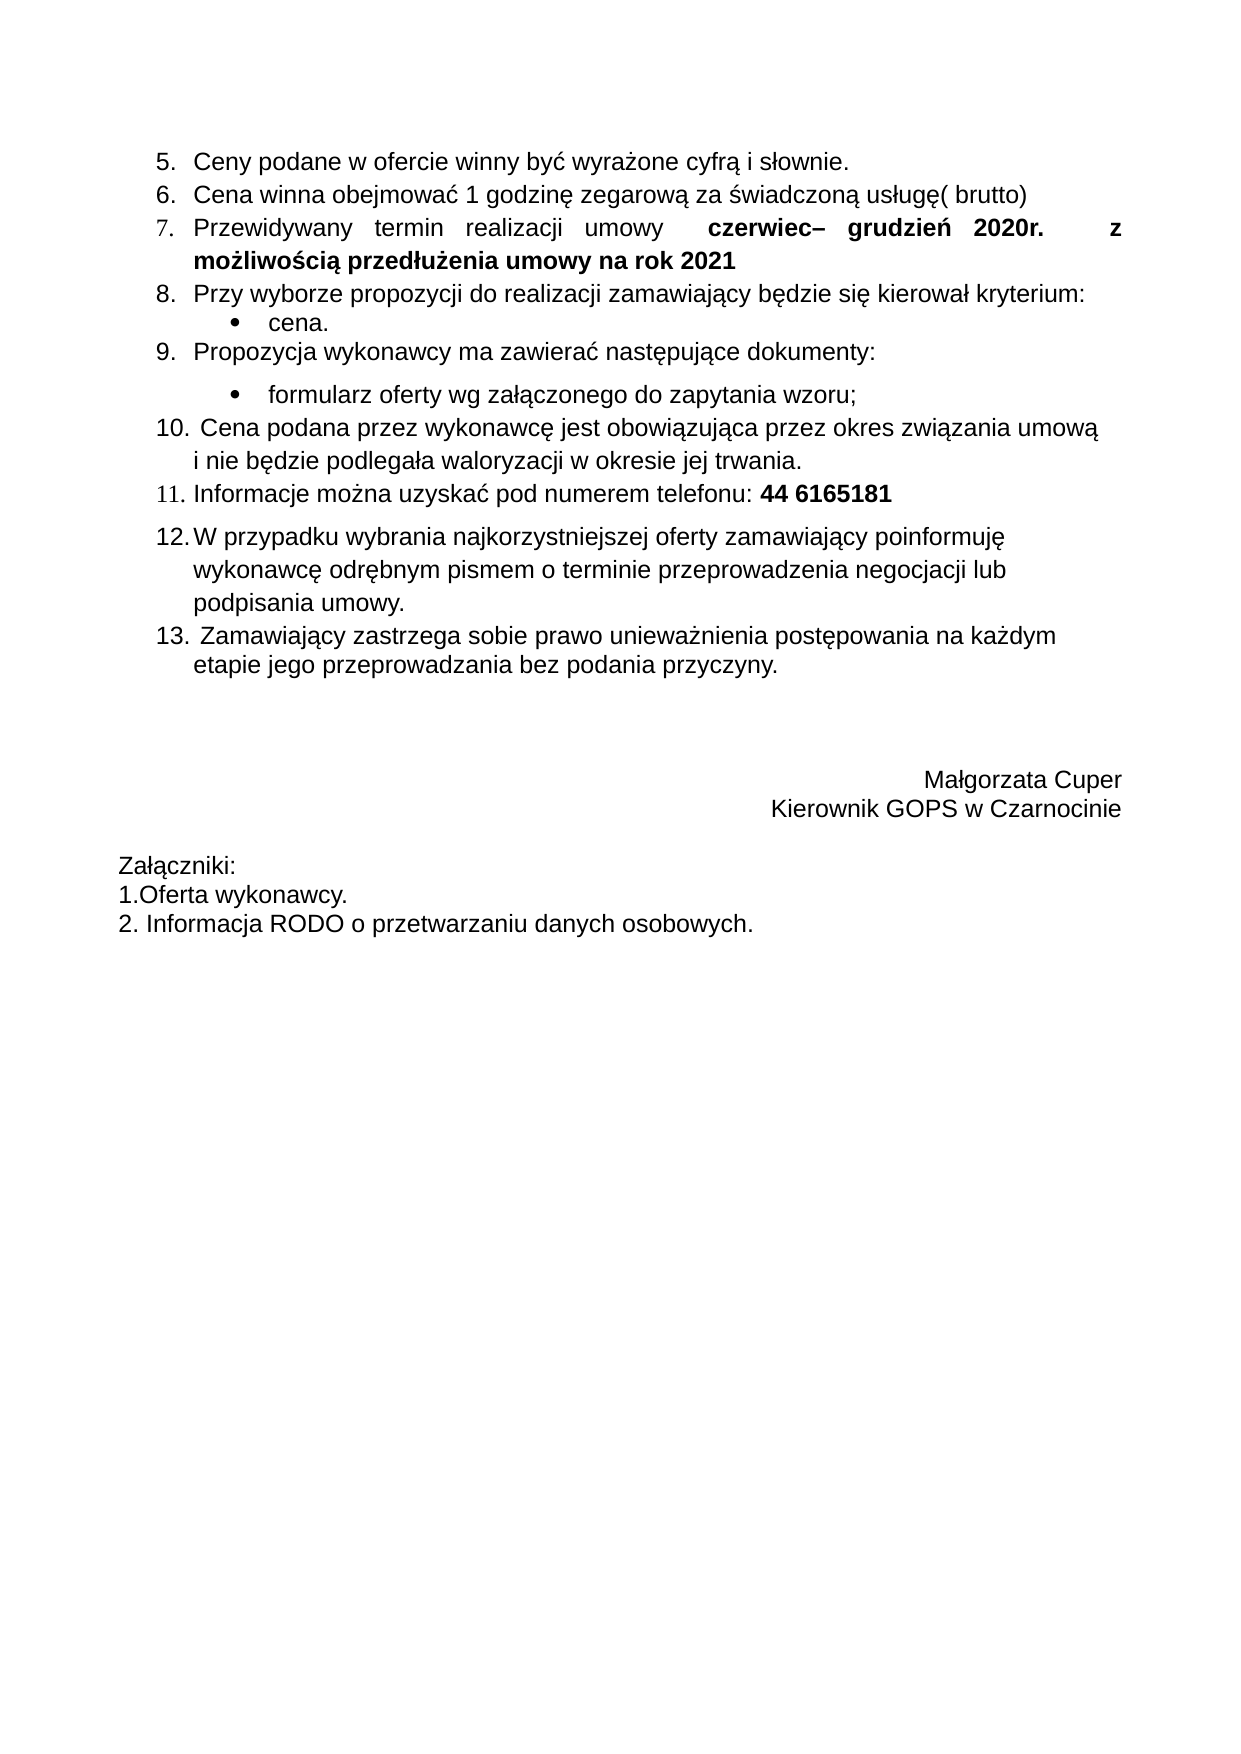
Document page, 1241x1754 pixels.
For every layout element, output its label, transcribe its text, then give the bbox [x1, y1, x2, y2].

list cena. [231, 308, 1122, 337]
list Przewidywany termin realizacji umowy czerwiec– grudzień 2020r. z możliwością przedłużenia umowy na rok 2021 [156, 213, 1122, 275]
list Propozycja wykonawcy ma zawierać następujące dokumenty: [156, 337, 1122, 365]
list Zamawiający zastrzega sobie prawo unieważnienia postępowania na każdym etapie jego przeprowadzania bez podania przyczyny. [156, 621, 1122, 679]
list Informacje można uzyskać pod numerem telefonu: 44 6165181 [156, 479, 1122, 508]
text Załączniki: [118, 851, 1122, 880]
list Przy wyborze propozycji do realizacji zamawiający będzie się kierował kryterium: [156, 279, 1122, 308]
text 2. Informacja RODO o przetwarzaniu danych osobowych. [118, 909, 1122, 937]
list Cena podana przez wykonawcę jest obowiązująca przez okres związania umową i nie będzie podlegała waloryzacji w okresie jej trwania. [156, 413, 1122, 475]
text Małgorzata Cuper Kierownik GOPS w Czarnocinie [118, 765, 1122, 822]
list formularz oferty wg załączonego do zapytania wzoru; [231, 380, 1122, 409]
text 1.Oferta wykonawcy. [118, 880, 1122, 909]
list Ceny podane w ofercie winny być wyrażone cyfrą i słownie. [156, 147, 1122, 176]
list W przypadku wybrania najkorzystniejszej oferty zamawiający poinformuję wykonawcę odrębnym pismem o terminie przeprowadzenia negocjacji lub podpisania umowy. [156, 522, 1122, 617]
list Cena winna obejmować 1 godzinę zegarową za świadczoną usługę( brutto) [156, 180, 1122, 209]
